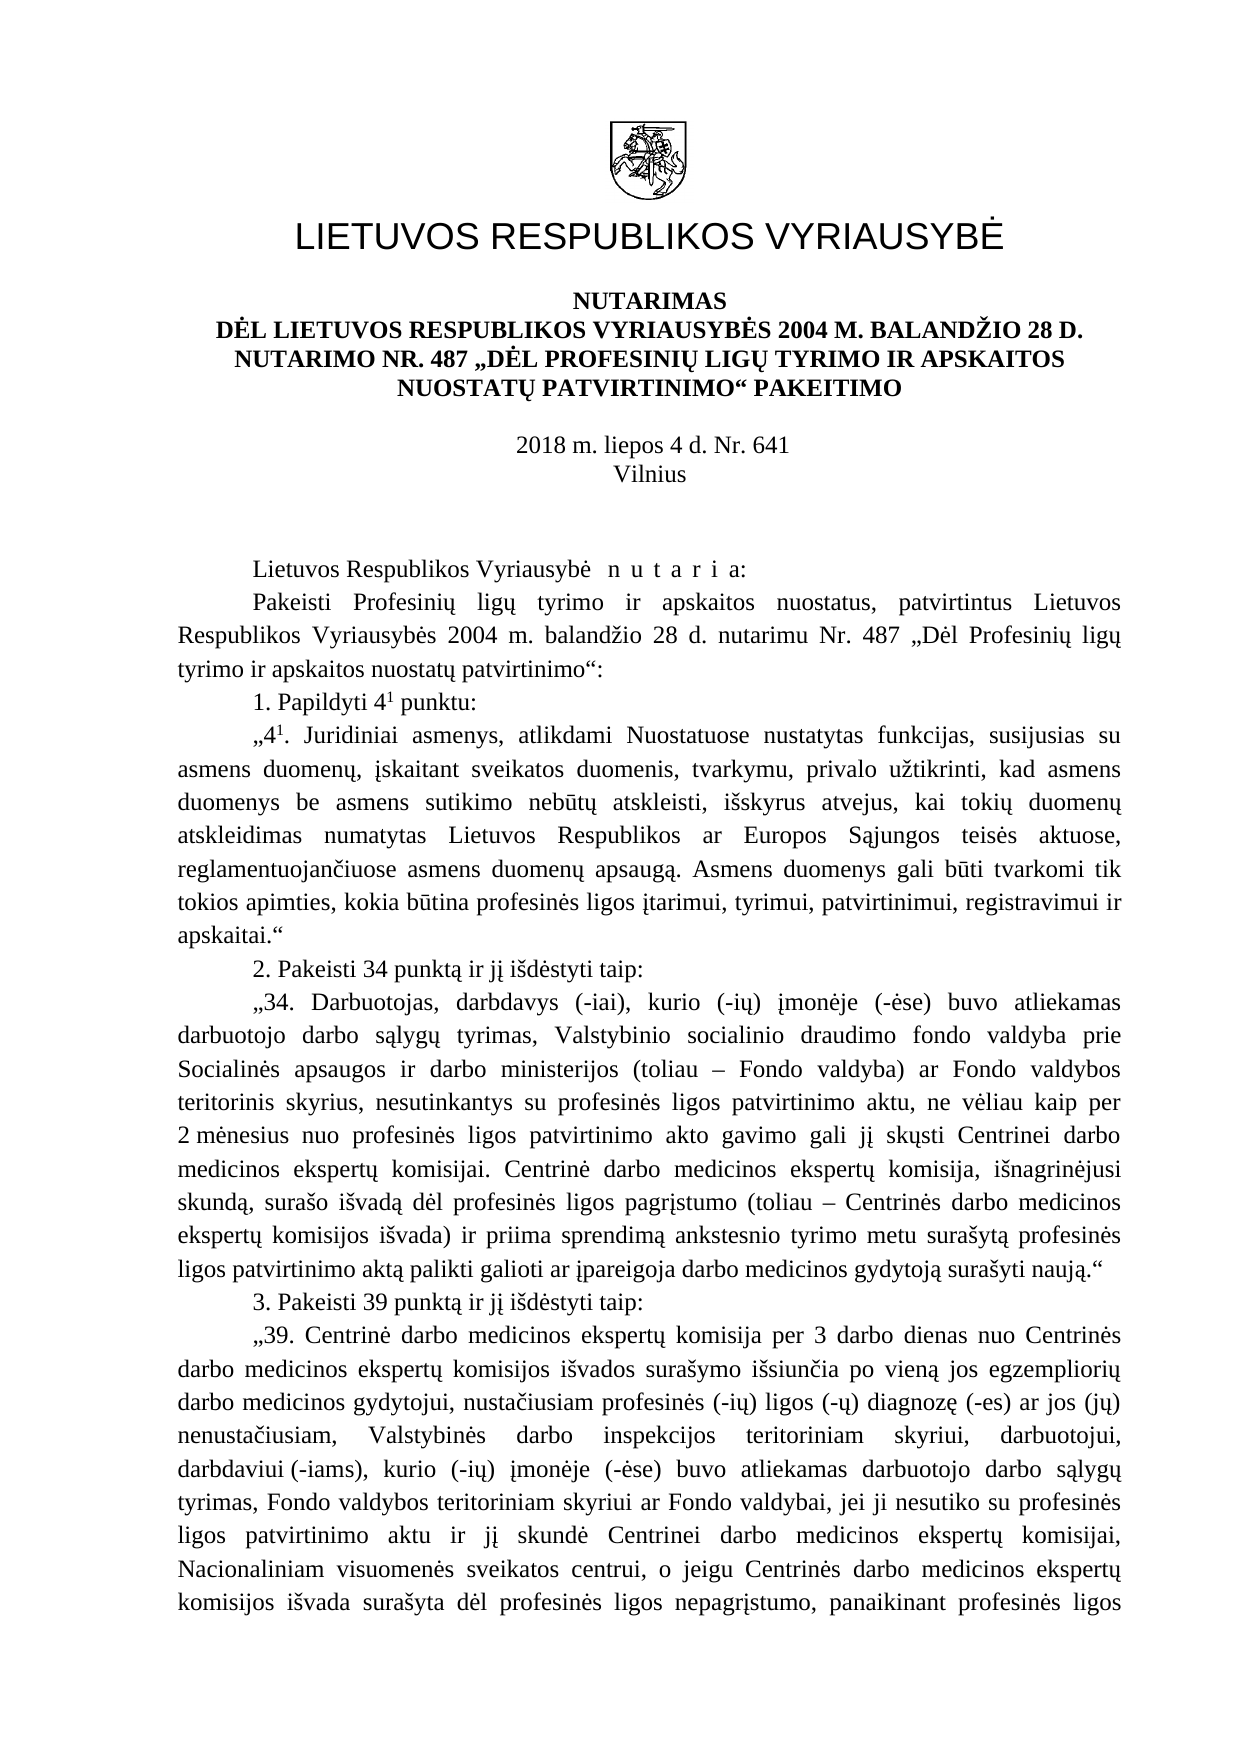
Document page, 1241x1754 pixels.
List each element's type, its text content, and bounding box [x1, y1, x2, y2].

text nutarimas [177, 286, 1122, 315]
text Lietuvos Respublikos Vyriausybė nutaria: [177, 545, 1122, 583]
text 3. Pakeisti 39 punktą ir jį išdėstyti taip: [177, 1283, 1122, 1316]
text Vilnius [177, 459, 1122, 488]
text 1. Papildyti 41 punktu: [177, 683, 1122, 716]
text Lietuvos Respublikos Vyriausybė [177, 214, 1122, 258]
text DĖL LIETUVOS RESPUBLIKOS VYRIAUSYBĖS 2004 M. BALANDŽIO 28 D. NUTARIMO NR. 487 „DĖL PROFESINIŲ LIGŲ TYRIMO IR APSKAITOS NUOSTATŲ PATVIRTINIMO“ PAKEITIMO [177, 315, 1122, 401]
text „41. Juridiniai asmenys, atlikdami Nuostatuose nustatytas funkcijas, susijusias su asmens duomenų, įskaitant sveikatos duomenis, tvarkymu, privalo užtikrinti, kad asmens duomenys be asmens sutikimo nebūtų atskleisti, išskyrus atvejus, kai tokių duomenų atskleidimas numatytas Lietuvos Respublikos ar Europos Sąjungos teisės aktuose, reglamentuojančiuose asmens duomenų apsaugą. Asmens duomenys gali būti tvarkomi tik tokios apimties, kokia būtina profesinės ligos įtarimui, tyrimui, patvirtinimui, registravimui ir apskaitai.“ [177, 716, 1122, 949]
text „34. Darbuotojas, darbdavys (-iai), kurio (-ių) įmonėje (-ėse) buvo atliekamas darbuotojo darbo sąlygų tyrimas, Valstybinio socialinio draudimo fondo valdyba prie Socialinės apsaugos ir darbo ministerijos (toliau – Fondo valdyba) ar Fondo valdybos teritorinis skyrius, nesutinkantys su profesinės ligos patvirtinimo aktu, ne vėliau kaip per 2 mėnesius nuo profesinės ligos patvirtinimo akto gavimo gali jį skųsti Centrinei darbo medicinos ekspertų komisijai. Centrinė darbo medicinos ekspertų komisija, išnagrinėjusi skundą, surašo išvadą dėl profesinės ligos pagrįstumo (toliau – Centrinės darbo medicinos ekspertų komisijos išvada) ir priima sprendimą ankstesnio tyrimo metu surašytą profesinės ligos patvirtinimo aktą palikti galioti ar įpareigoja darbo medicinos gydytoją surašyti naują.“ [177, 983, 1122, 1283]
text 2018 m. liepos 4 d. Nr. 641 [177, 430, 1122, 459]
text „39. Centrinė darbo medicinos ekspertų komisija per 3 darbo dienas nuo Centrinės darbo medicinos ekspertų komisijos išvados surašymo išsiunčia po vieną jos egzempliorių darbo medicinos gydytojui, nustačiusiam profesinės (-ių) ligos (-ų) diagnozę (-es) ar jos (jų) nenustačiusiam, Valstybinės darbo inspekcijos teritoriniam skyriui, darbuotojui, darbdaviui (‑iams), kurio (-ių) įmonėje (-ėse) buvo atliekamas darbuotojo darbo sąlygų tyrimas, Fondo valdybos teritoriniam skyriui ar Fondo valdybai, jei ji nesutiko su profesinės ligos patvirtinimo aktu ir jį skundė Centrinei darbo medicinos ekspertų komisijai, Nacionaliniam visuomenės sveikatos centrui, o jeigu Centrinės darbo medicinos ekspertų komisijos išvada surašyta dėl profesinės ligos nepagrįstumo, panaikinant profesinės ligos [177, 1316, 1122, 1616]
text 2. Pakeisti 34 punktą ir jį išdėstyti taip: [177, 949, 1122, 983]
text Pakeisti Profesinių ligų tyrimo ir apskaitos nuostatus, patvirtintus Lietuvos Respublikos Vyriausybės 2004 m. balandžio 28 d. nutarimu Nr. 487 „Dėl Profesinių ligų tyrimo ir apskaitos nuostatų patvirtinimo“: [177, 583, 1122, 683]
